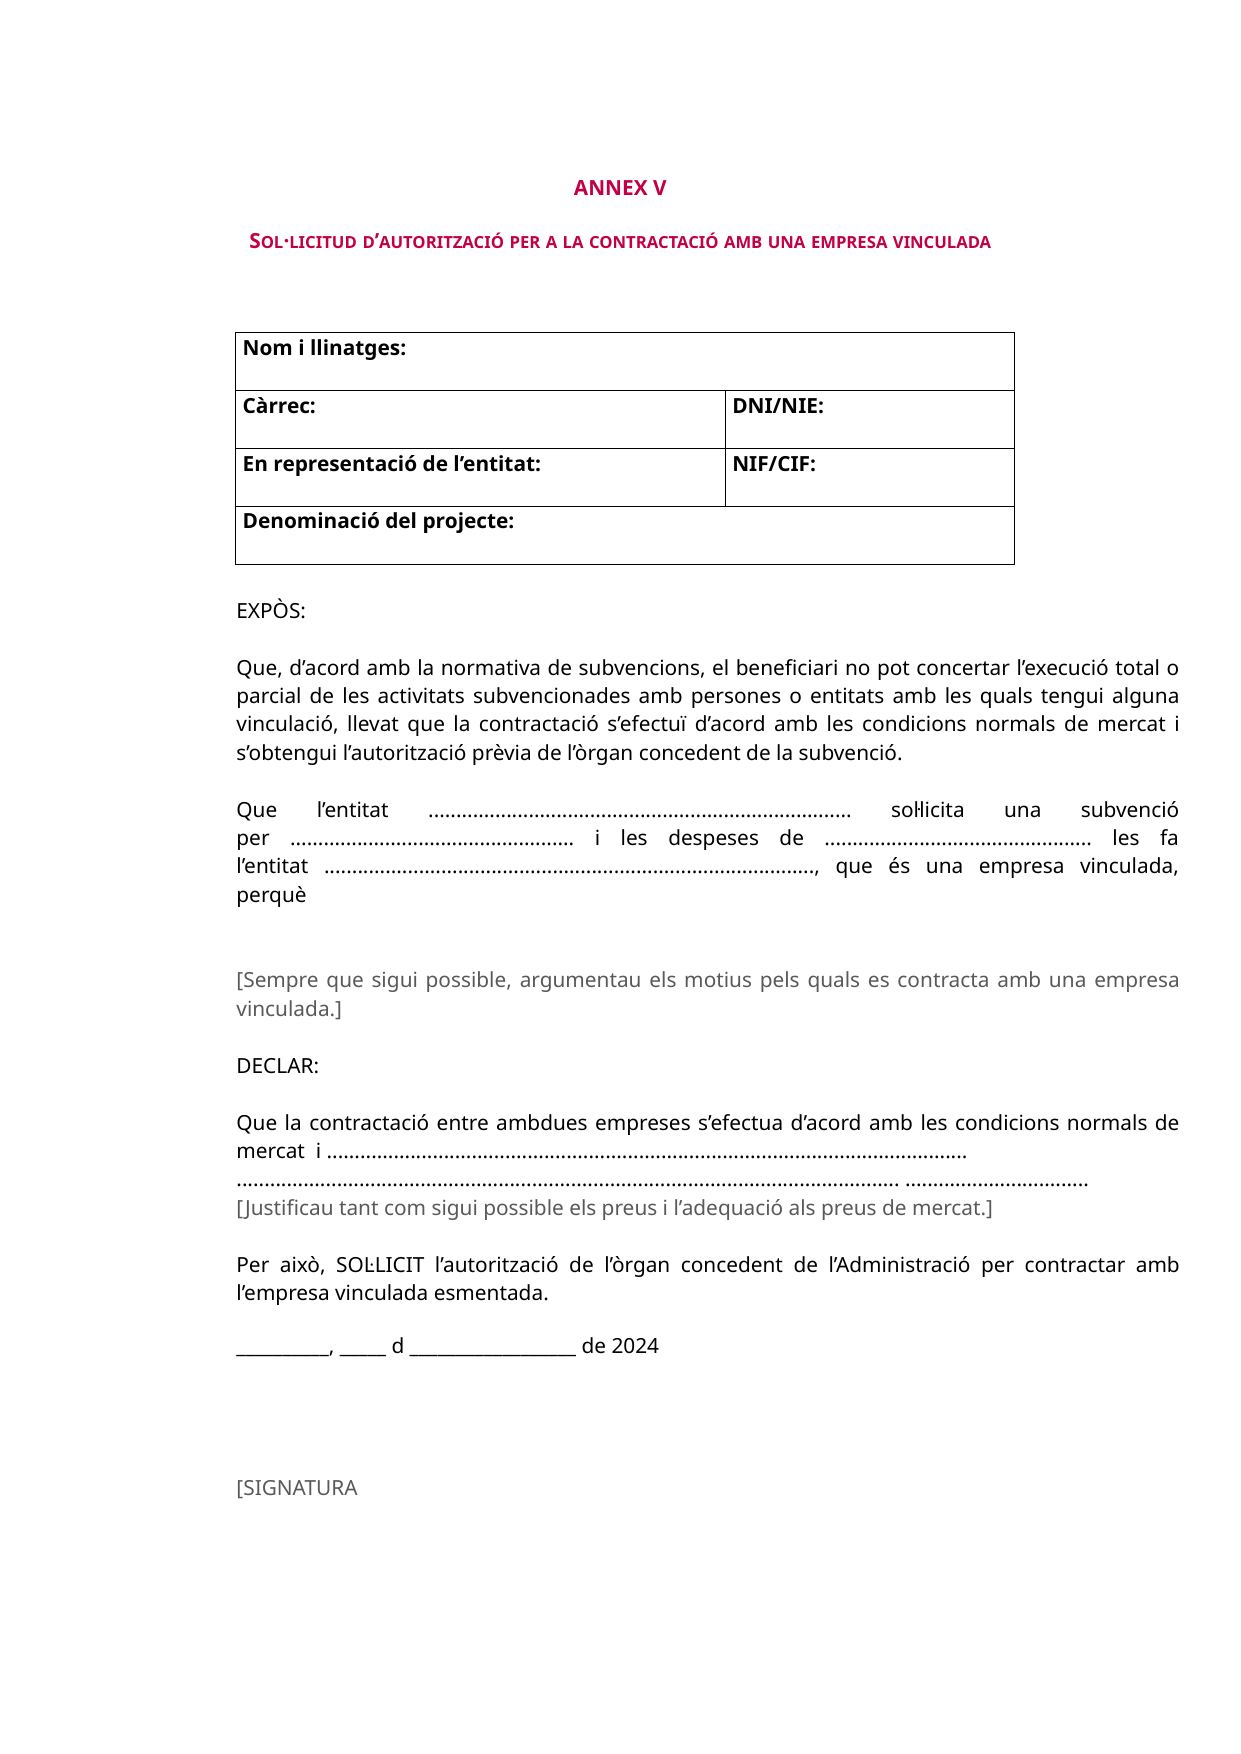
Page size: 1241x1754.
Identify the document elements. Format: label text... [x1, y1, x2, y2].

subtitle ANNEX V [59, 173, 1181, 201]
list DECLAR: [236, 1051, 1181, 1079]
list Que la contractació entre ambdues empreses s’efectua d’acord amb les condicions normals de mercat i ................................................................................................................... [236, 1108, 1181, 1164]
table_cell En representació de l’entitat: [236, 449, 725, 506]
list ....................................................................................................................... ................................. [236, 1164, 1181, 1193]
list EXPÒS: [236, 596, 1181, 624]
list Per això, SOL·LICIT l’autorització de l’òrgan concedent de l’Administració per contractar amb l’empresa vinculada esmentada. [236, 1250, 1181, 1307]
table_cell NIF/CIF: [726, 449, 1014, 506]
list Que l’entitat ............................................................................ sol·licita una subvenció per ................................................... i les despeses de ................................................ les fa l’entitat ........................................................................................, que és una empresa vinculada, perquè [201, 795, 1181, 908]
list [Justificau tant com sigui possible els preus i l’adequació als preus de mercat.] [236, 1193, 1181, 1221]
table_header Nom i llinatges: [236, 333, 1014, 390]
list __________, _____ d __________________ de 2024 [236, 1331, 1181, 1359]
list [Sempre que sigui possible, argumentau els motius pels quals es contracta amb una empresa vinculada.] [236, 965, 1181, 1022]
list [SIGNATURA [236, 1473, 1181, 1501]
table_cell Denominació del projecte: [236, 507, 1014, 563]
subtitle Sol·licitud d’autorització per a la contractació amb una empresa vinculada [59, 226, 1181, 254]
table_cell Càrrec: [236, 391, 725, 448]
table_cell DNI/NIE: [726, 391, 1014, 448]
list Que, d’acord amb la normativa de subvencions, el beneficiari no pot concertar l’execució total o parcial de les activitats subvencionades amb persones o entitats amb les quals tengui alguna vinculació, llevat que la contractació s’efectuï d’acord amb les condicions normals de mercat i s’obtengui l’autorització prèvia de l’òrgan concedent de la subvenció. [201, 653, 1181, 766]
